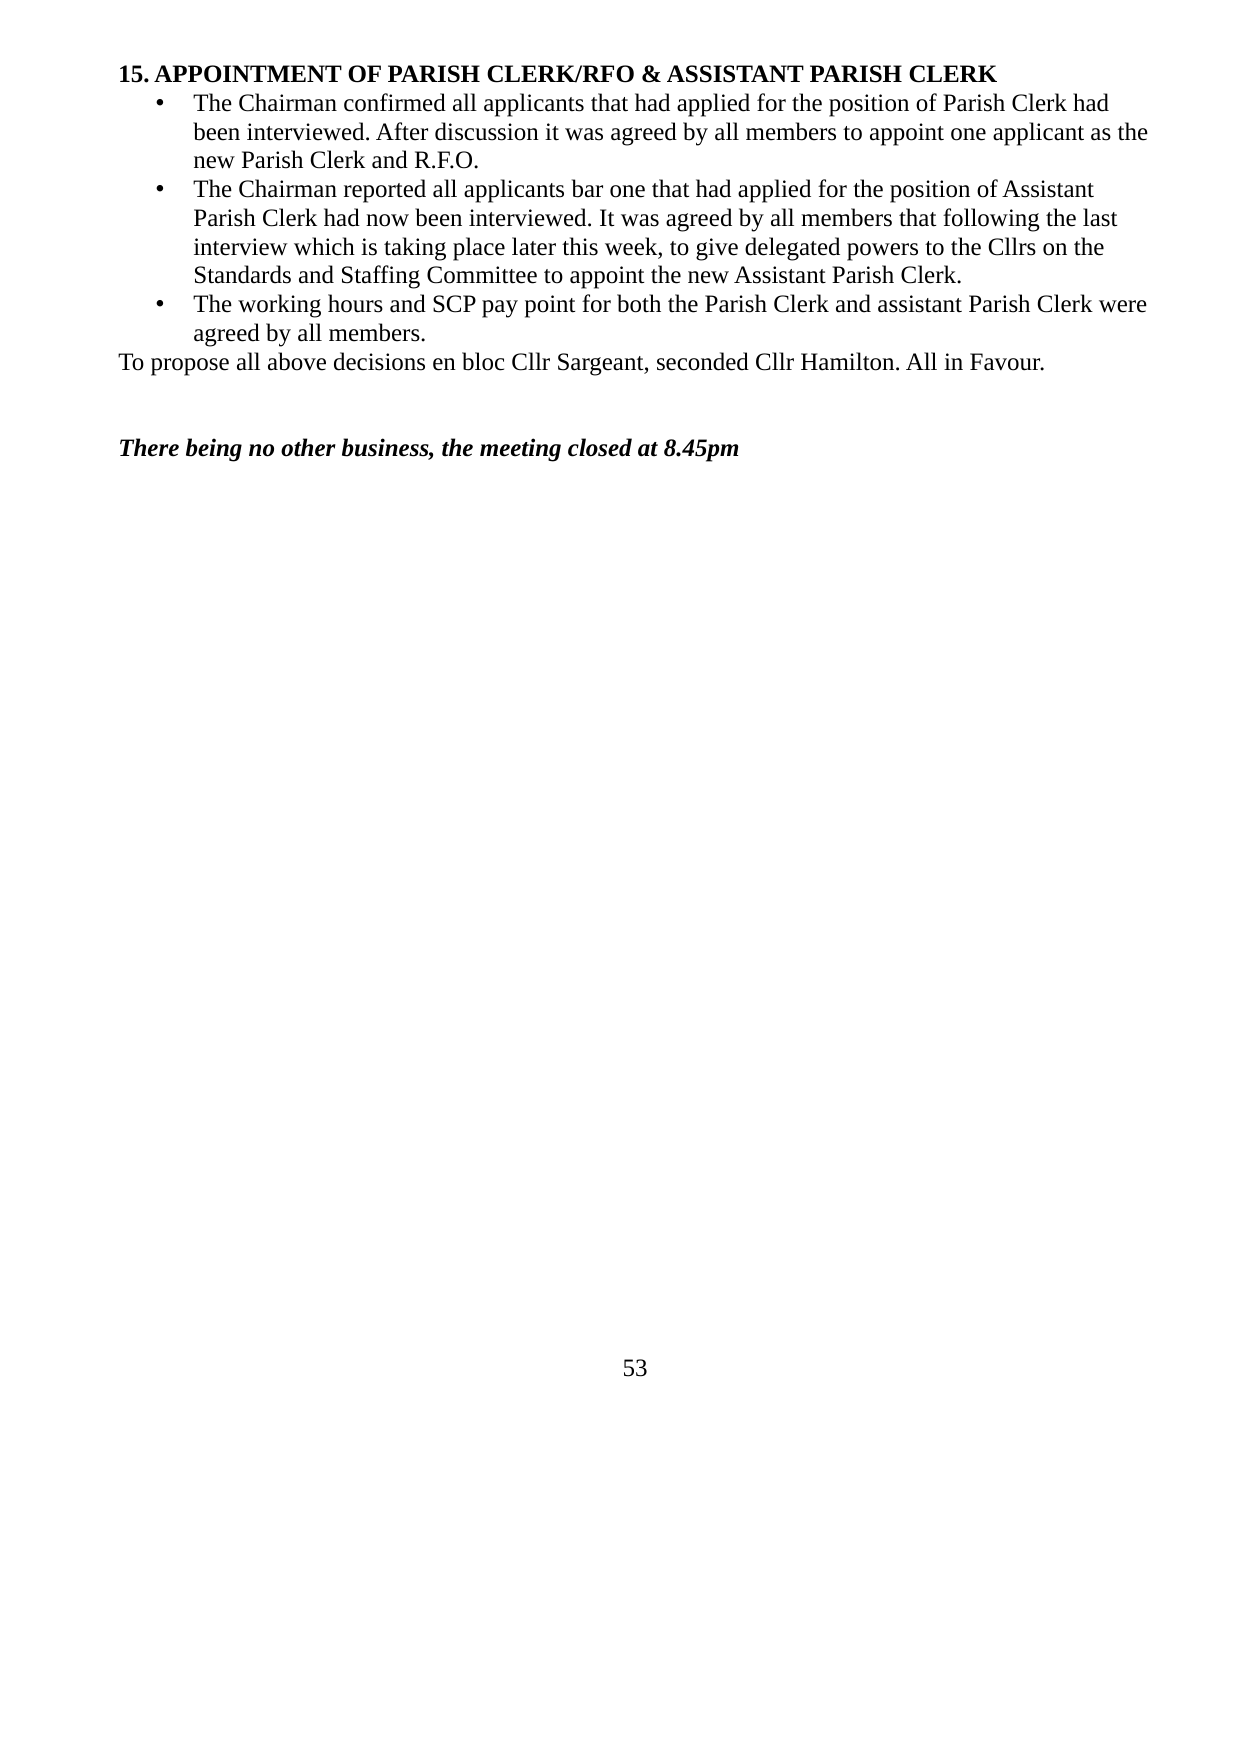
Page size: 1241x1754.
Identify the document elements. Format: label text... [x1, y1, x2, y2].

list The Chairman reported all applicants bar one that had applied for the position of Assistant Parish Clerk had now been interviewed. It was agreed by all members that following the last interview which is taking place later this week, to give delegated powers to the Cllrs on the Standards and Staffing Committee to appoint the new Assistant Parish Clerk. [156, 174, 1152, 289]
text To propose all above decisions en bloc Cllr Sargeant, seconded Cllr Hamilton. All in Favour. [118, 347, 1152, 375]
text 53 [118, 1353, 1152, 1382]
text 15. APPOINTMENT OF PARISH CLERK/RFO & ASSISTANT PARISH CLERK [118, 59, 1152, 88]
list The Chairman confirmed all applicants that had applied for the position of Parish Clerk had been interviewed. After discussion it was agreed by all members to appoint one applicant as the new Parish Clerk and R.F.O. [156, 88, 1152, 174]
text There being no other business, the meeting closed at 8.45pm [118, 433, 1152, 462]
list The working hours and SCP pay point for both the Parish Clerk and assistant Parish Clerk were agreed by all members. [156, 289, 1152, 347]
